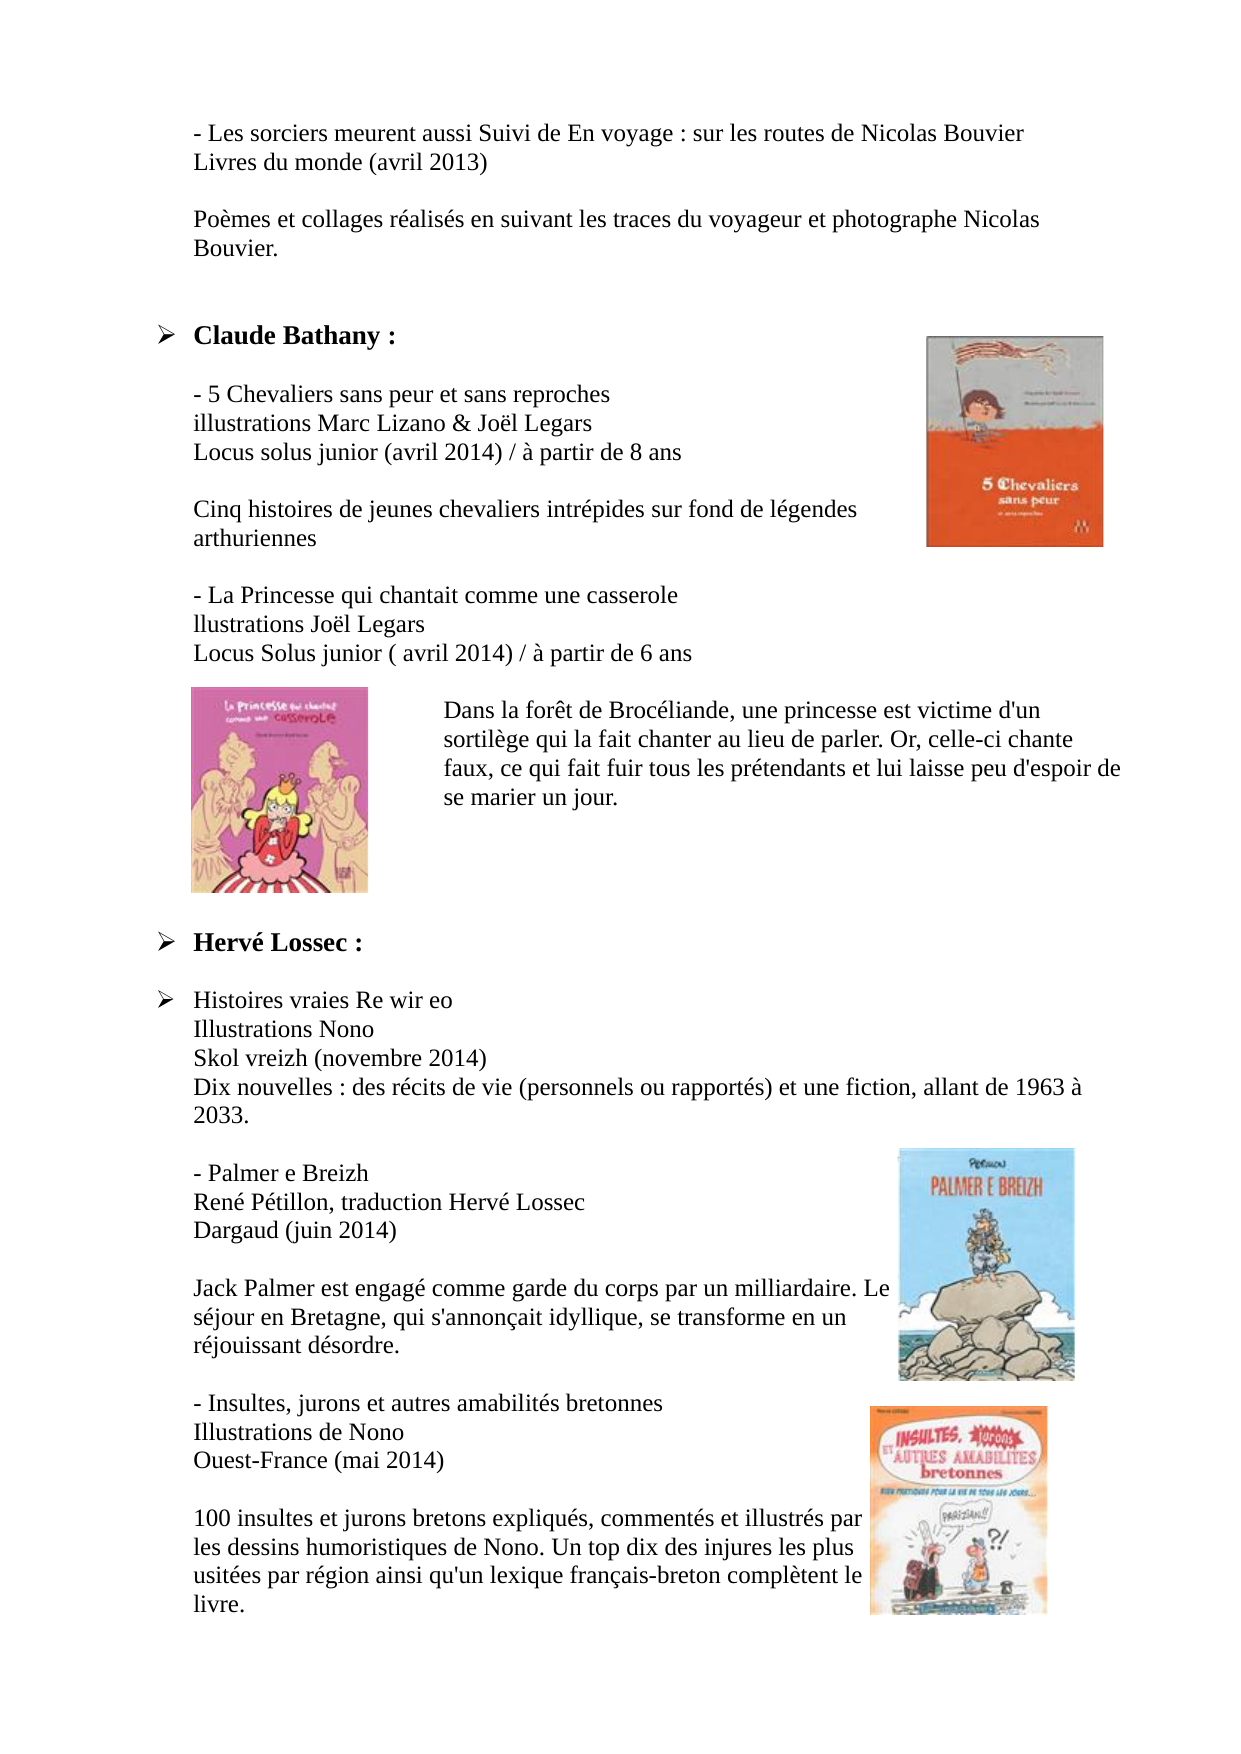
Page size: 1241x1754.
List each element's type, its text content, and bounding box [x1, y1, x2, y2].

list Illustrations Nono [156, 1014, 1122, 1043]
list [1048, 1446, 1122, 1474]
list René Pétillon, traduction Hervé Lossec [156, 1187, 897, 1216]
picture [870, 1406, 1048, 1615]
list [1075, 1216, 1122, 1244]
list [1075, 1273, 1122, 1359]
list Claude Bathany : [156, 319, 1122, 351]
list Illustrations de Nono [156, 1417, 870, 1446]
list Locus Solus junior ( avril 2014) / à partir de 6 ans [156, 638, 1122, 667]
list Locus solus junior (avril 2014) / à partir de 8 ans [156, 437, 926, 466]
list - La Princesse qui chantait comme une casserole [156, 581, 1122, 609]
list llustrations Joël Legars [156, 609, 1122, 638]
list - Palmer e Breizh [156, 1158, 897, 1187]
list illustrations Marc Lizano & Joël Legars [156, 408, 926, 437]
list Dans la forêt de Brocéliande, une princesse est victime d'un sortilège qui la fait chanter au lieu de parler. Or, celle-ci chante faux, ce qui fait fuir tous les prétendants et lui laisse peu d'espoir de se marier un jour. [369, 696, 1122, 811]
list Poèmes et collages réalisés en suivant les traces du voyageur et photographe Nicolas Bouvier. [156, 204, 1122, 262]
list Dargaud (juin 2014) [156, 1216, 897, 1244]
list [1048, 1417, 1122, 1446]
list Skol vreizh (novembre 2014) [156, 1043, 1122, 1072]
list - Les sorciers meurent aussi Suivi de En voyage : sur les routes de Nicolas Bouvier [156, 118, 1122, 147]
list [1075, 1187, 1122, 1216]
list Histoires vraies Re wir eo [156, 986, 1122, 1014]
list - Insultes, jurons et autres amabilités bretonnes [156, 1388, 1122, 1417]
picture [897, 1148, 1075, 1381]
list Dix nouvelles : des récits de vie (personnels ou rapportés) et une fiction, allant de 1963 à 2033. [156, 1072, 1122, 1129]
list Hervé Lossec : [156, 926, 1122, 957]
list - 5 Chevaliers sans peur et sans reproches [156, 379, 926, 408]
list [1075, 1158, 1122, 1187]
list Cinq histoires de jeunes chevaliers intrépides sur fond de légendes arthuriennes [156, 494, 1122, 552]
list Ouest-France (mai 2014) [156, 1446, 870, 1474]
picture [191, 687, 369, 893]
list Livres du monde (avril 2013) [156, 147, 1122, 176]
list Jack Palmer est engagé comme garde du corps par un milliardaire. Le séjour en Bretagne, qui s'annonçait idyllique, se transforme en un réjouissant désordre. [156, 1273, 897, 1359]
list 100 insultes et jurons bretons expliqués, commentés et illustrés par les dessins humoristiques de Nono. Un top dix des injures les plus usitées par région ainsi qu'un lexique français-breton complètent le livre. [156, 1503, 1122, 1618]
picture [926, 336, 1104, 547]
